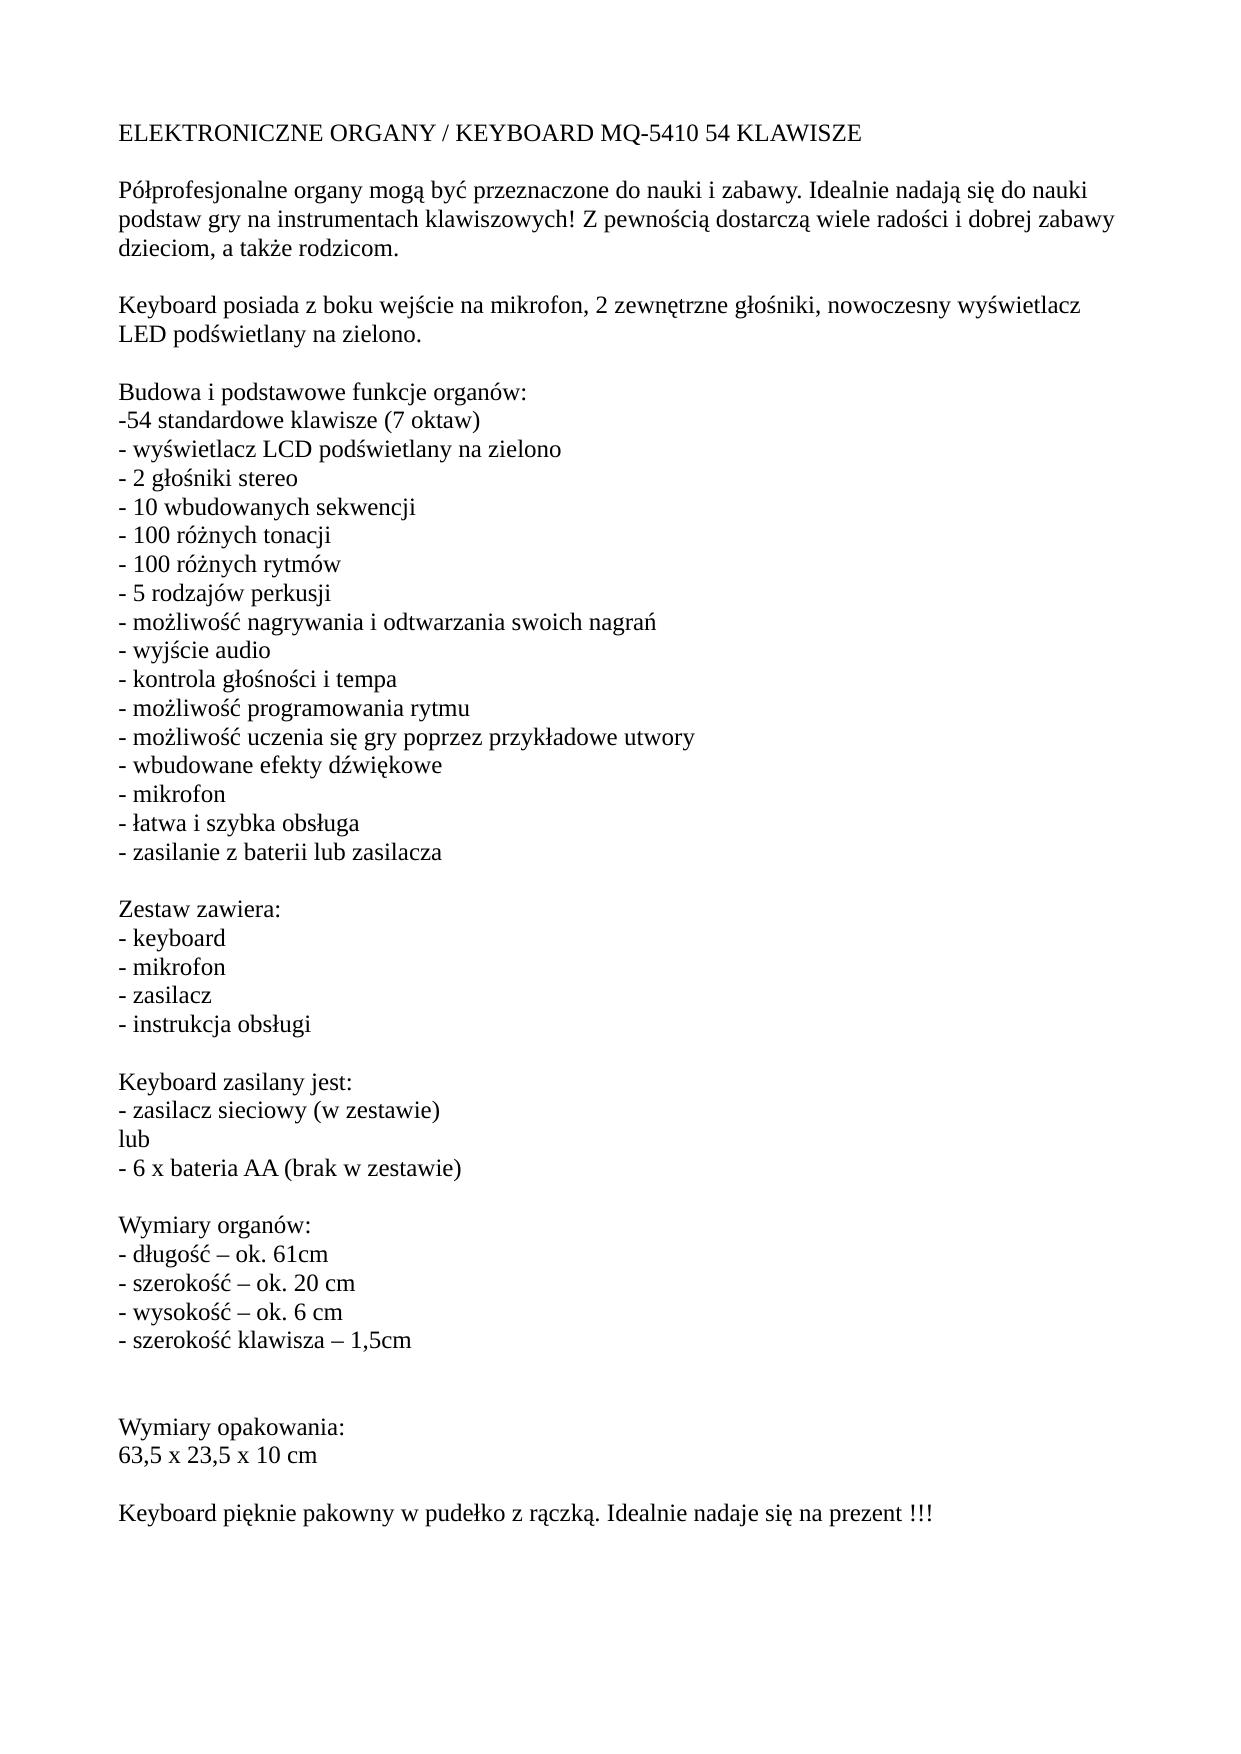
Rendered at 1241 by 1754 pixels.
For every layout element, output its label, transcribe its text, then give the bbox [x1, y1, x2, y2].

text - zasilanie z baterii lub zasilacza [118, 837, 1122, 866]
text Keyboard pięknie pakowny w pudełko z rączką. Idealnie nadaje się na prezent !!! [118, 1498, 1122, 1527]
text Budowa i podstawowe funkcje organów: -54 standardowe klawisze (7 oktaw) - wyświetlacz LCD podświetlany na zielono - 2 głośniki stereo - 10 wbudowanych sekwencji - 100 różnych tonacji - 100 różnych rytmów - 5 rodzajów perkusji - możliwość nagrywania i odtwarzania swoich nagrań - wyjście audio [118, 377, 1122, 664]
text - możliwość programowania rytmu [118, 693, 1122, 722]
text - wbudowane efekty dźwiękowe [118, 751, 1122, 779]
text Półprofesjonalne organy mogą być przeznaczone do nauki i zabawy. Idealnie nadają się do nauki podstaw gry na instrumentach klawiszowych! Z pewnością dostarczą wiele radości i dobrej zabawy dzieciom, a także rodzicom. [118, 176, 1122, 262]
text Wymiary organów: - długość – ok. 61cm - szerokość – ok. 20 cm - wysokość – ok. 6 cm - szerokość klawisza – 1,5cm [118, 1211, 1122, 1354]
text Zestaw zawiera: - keyboard - mikrofon - zasilacz - instrukcja obsługi [118, 866, 1122, 1038]
text Keyboard posiada z boku wejście na mikrofon, 2 zewnętrzne głośniki, nowoczesny wyświetlacz LED podświetlany na zielono. [118, 291, 1122, 348]
text Keyboard zasilany jest: - zasilacz sieciowy (w zestawie) lub - 6 x bateria AA (brak w zestawie) [118, 1038, 1122, 1182]
text ELEKTRONICZNE ORGANY / KEYBOARD MQ-5410 54 KLAWISZE [118, 118, 1122, 147]
text Wymiary opakowania: 63,5 x 23,5 x 10 cm [118, 1383, 1122, 1469]
text - mikrofon [118, 779, 1122, 808]
text - łatwa i szybka obsługa [118, 808, 1122, 837]
text - kontrola głośności i tempa [118, 664, 1122, 693]
text - możliwość uczenia się gry poprzez przykładowe utwory [118, 722, 1122, 751]
